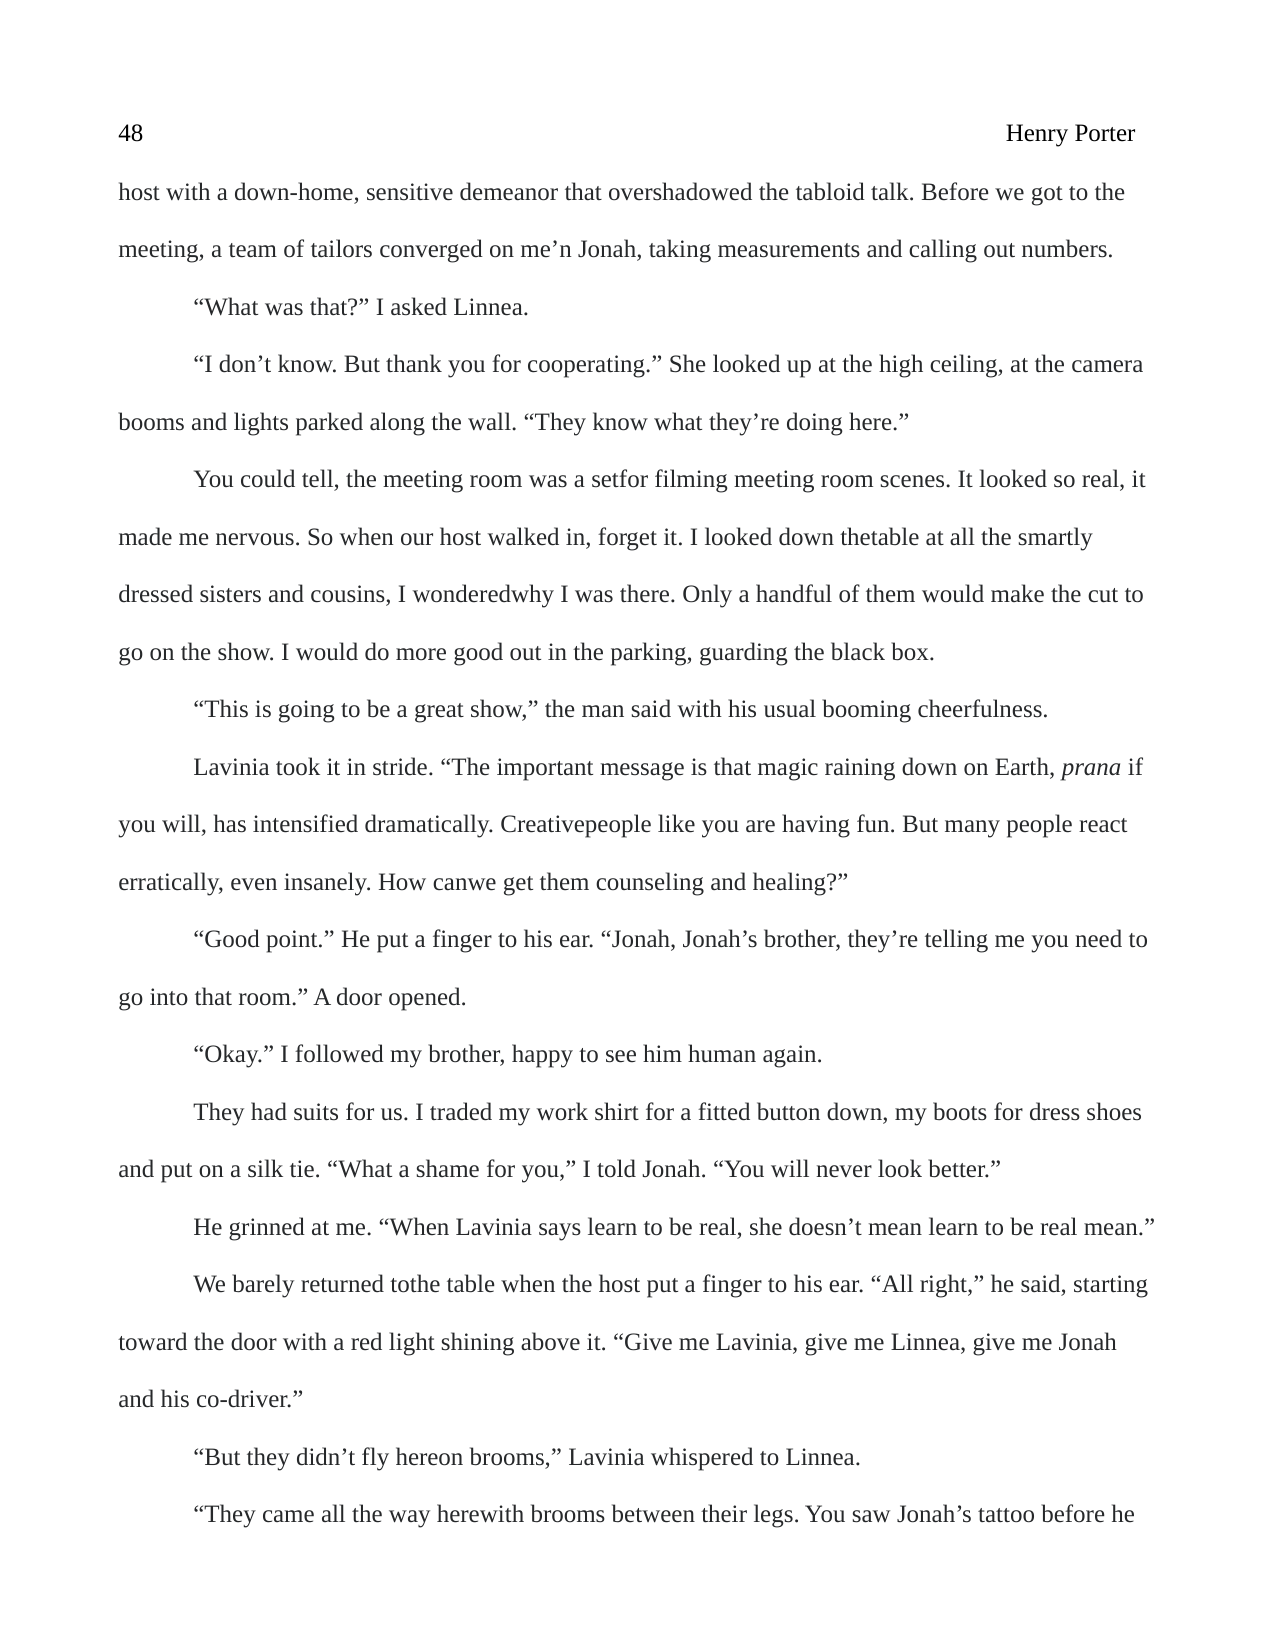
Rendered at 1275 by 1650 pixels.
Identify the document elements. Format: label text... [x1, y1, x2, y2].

text You could tell, the meeting room was a setfor filming meeting room scenes. It looked so real, it made me nervous. So when our host walked in, forget it. I looked down thetable at all the smartly dressed sisters and cousins, I wonderedwhy I was there. Only a handful of them would make the cut to go on the show. I would do more good out in the parking, guarding the black box. [118, 464, 1157, 666]
text “But they didn’t fly hereon brooms,” Lavinia whispered to Linnea. [118, 1442, 1157, 1471]
text They had suits for us. I traded my work shirt for a fitted button down, my boots for dress shoes and put on a silk tie. “What a shame for you,” I told Jonah. “You will never look better.” [118, 1097, 1157, 1183]
text Lavinia took it in stride. “The important message is that magic raining down on Earth, prana if you will, has intensified dramatically. Creativepeople like you are having fun. But many people react erratically, even insanely. How canwe get them counseling and healing?” [118, 752, 1157, 896]
text “Good point.” He put a finger to his ear. “Jonah, Jonah’s brother, they’re telling me you need to go into that room.” A door opened. [118, 924, 1157, 1011]
text “They came all the way herewith brooms between their legs. You saw Jonah’s tattoo before he [118, 1499, 1157, 1528]
text “This is going to be a great show,” the man said with his usual booming cheerfulness. [118, 694, 1157, 723]
text We barely returned tothe table when the host put a finger to his ear. “All right,” he said, starting toward the door with a red light shining above it. “Give me Lavinia, give me Linnea, give me Jonah and his co-driver.” [118, 1269, 1157, 1413]
text “I don’t know. But thank you for cooperating.” She looked up at the high ceiling, at the camera booms and lights parked along the wall. “They know what they’re doing here.” [118, 349, 1157, 436]
text host with a down-home, sensitive demeanor that overshadowed the tabloid talk. Before we got to the meeting, a team of tailors converged on me’n Jonah, taking measurements and calling out numbers. [118, 177, 1157, 263]
text He grinned at me. “When Lavinia says learn to be real, she doesn’t mean learn to be real mean.” [118, 1212, 1157, 1241]
text “What was that?” I asked Linnea. [118, 292, 1157, 321]
text “Okay.” I followed my brother, happy to see him human again. [118, 1039, 1157, 1068]
